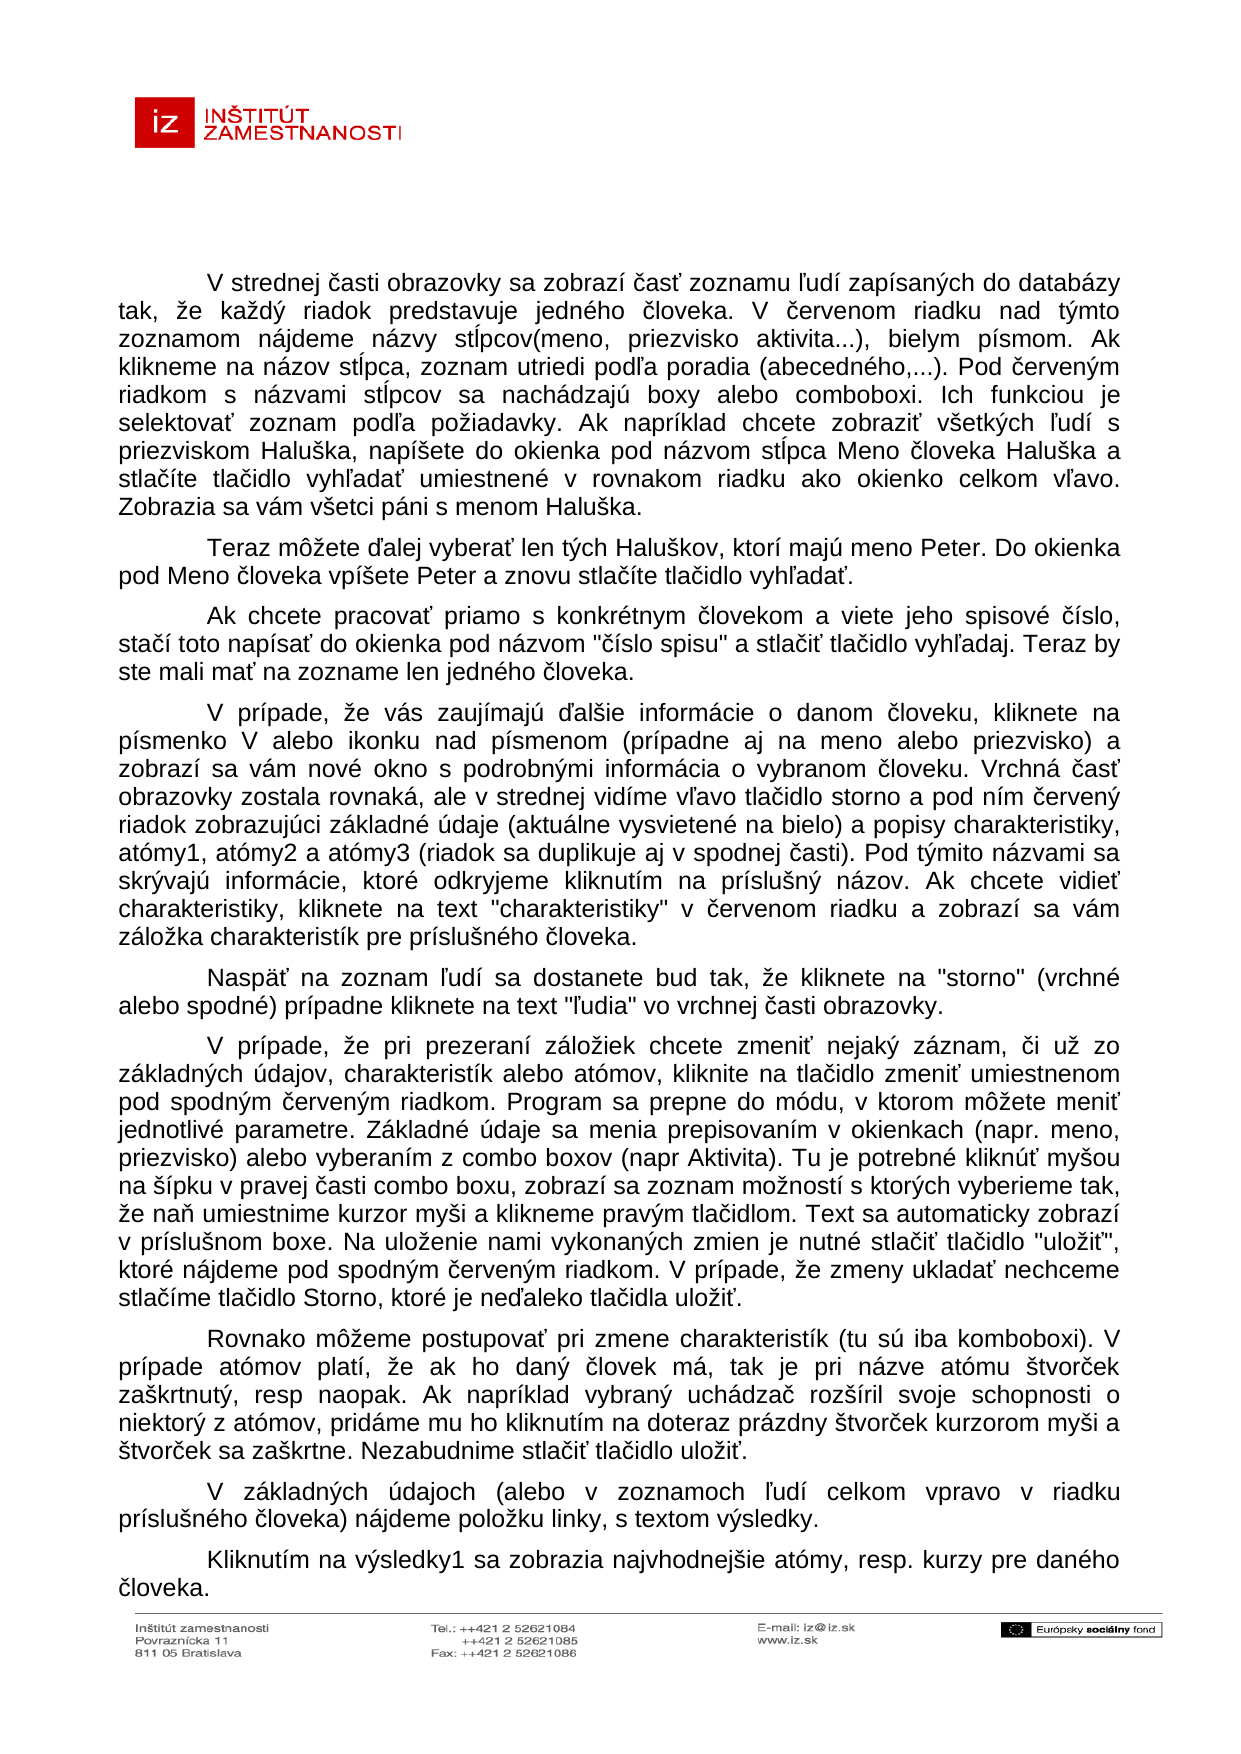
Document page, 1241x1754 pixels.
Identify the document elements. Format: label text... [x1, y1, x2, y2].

text V prípade, že vás zaujímajú ďalšie informácie o danom človeku, kliknete na písmenko V alebo ikonku nad písmenom (prípadne aj na meno alebo priezvisko) a zobrazí sa vám nové okno s podrobnými informácia o vybranom človeku. Vrchná časť obrazovky zostala rovnaká, ale v strednej vidíme vľavo tlačidlo storno a pod ním červený riadok zobrazujúci základné údaje (aktuálne vysvietené na bielo) a popisy charakteristiky, atómy1, atómy2 a atómy3 (riadok sa duplikuje aj v spodnej časti). Pod týmito názvami sa skrývajú informácie, ktoré odkryjeme kliknutím na príslušný názov. Ak chcete vidieť charakteristiky, kliknete na text "charakteristiky" v červenom riadku a zobrazí sa vám záložka charakteristík pre príslušného človeka. [118, 699, 1122, 951]
picture [134, 97, 401, 148]
text V základných údajoch (alebo v zoznamoch ľudí celkom vpravo v riadku príslušného človeka) nájdeme položku linky, s textom výsledky. [118, 1477, 1122, 1533]
text Naspäť na zoznam ľudí sa dostanete bud tak, že kliknete na "storno" (vrchné alebo spodné) prípadne kliknete na text "ľudia" vo vrchnej časti obrazovky. [118, 963, 1122, 1019]
picture [134, 1613, 1163, 1657]
text Kliknutím na výsledky1 sa zobrazia najvhodnejšie atómy, resp. kurzy pre daného človeka. [118, 1546, 1122, 1602]
text V prípade, že pri prezeraní záložiek chcete zmeniť nejaký záznam, či už zo základných údajov, charakteristík alebo atómov, kliknite na tlačidlo zmeniť umiestnenom pod spodným červeným riadkom. Program sa prepne do módu, v ktorom môžete meniť jednotlivé parametre. Základné údaje sa menia prepisovaním v okienkach (napr. meno, priezvisko) alebo vyberaním z combo boxov (napr Aktivita). Tu je potrebné kliknúť myšou na šípku v pravej časti combo boxu, zobrazí sa zoznam možností s ktorých vyberieme tak, že naň umiestnime kurzor myši a klikneme pravým tlačidlom. Text sa automaticky zobrazí v príslušnom boxe. Na uloženie nami vykonaných zmien je nutné stlačiť tlačidlo "uložiť", ktoré nájdeme pod spodným červeným riadkom. V prípade, že zmeny ukladať nechceme stlačíme tlačidlo Storno, ktoré je neďaleko tlačidla uložiť. [118, 1032, 1122, 1312]
text Teraz môžete ďalej vyberať len tých Haluškov, ktorí majú meno Peter. Do okienka pod Meno človeka vpíšete Peter a znovu stlačíte tlačidlo vyhľadať. [118, 533, 1122, 589]
text Ak chcete pracovať priamo s konkrétnym človekom a viete jeho spisové číslo, stačí toto napísať do okienka pod názvom "číslo spisu" a stlačiť tlačidlo vyhľadaj. Teraz by ste mali mať na zozname len jedného človeka. [118, 602, 1122, 686]
text V strednej časti obrazovky sa zobrazí časť zoznamu ľudí zapísaných do databázy tak, že každý riadok predstavuje jedného človeka. V červenom riadku nad týmto zoznamom nájdeme názvy stĺpcov(meno, priezvisko aktivita...), bielym písmom. Ak klikneme na názov stĺpca, zoznam utriedi podľa poradia (abecedného,...). Pod červeným riadkom s názvami stĺpcov sa nachádzajú boxy alebo comboboxi. Ich funkciou je selektovať zoznam podľa požiadavky. Ak napríklad chcete zobraziť všetkých ľudí s priezviskom Haluška, napíšete do okienka pod názvom stĺpca Meno človeka Haluška a stlačíte tlačidlo vyhľadať umiestnené v rovnakom riadku ako okienko celkom vľavo. Zobrazia sa vám všetci páni s menom Haluška. [118, 269, 1122, 521]
text Rovnako môžeme postupovať pri zmene charakteristík (tu sú iba komboboxi). V prípade atómov platí, že ak ho daný človek má, tak je pri názve atómu štvorček zaškrtnutý, resp naopak. Ak napríklad vybraný uchádzač rozšíril svoje schopnosti o niektorý z atómov, pridáme mu ho kliknutím na doteraz prázdny štvorček kurzorom myši a štvorček sa zaškrtne. Nezabudnime stlačiť tlačidlo uložiť. [118, 1324, 1122, 1465]
